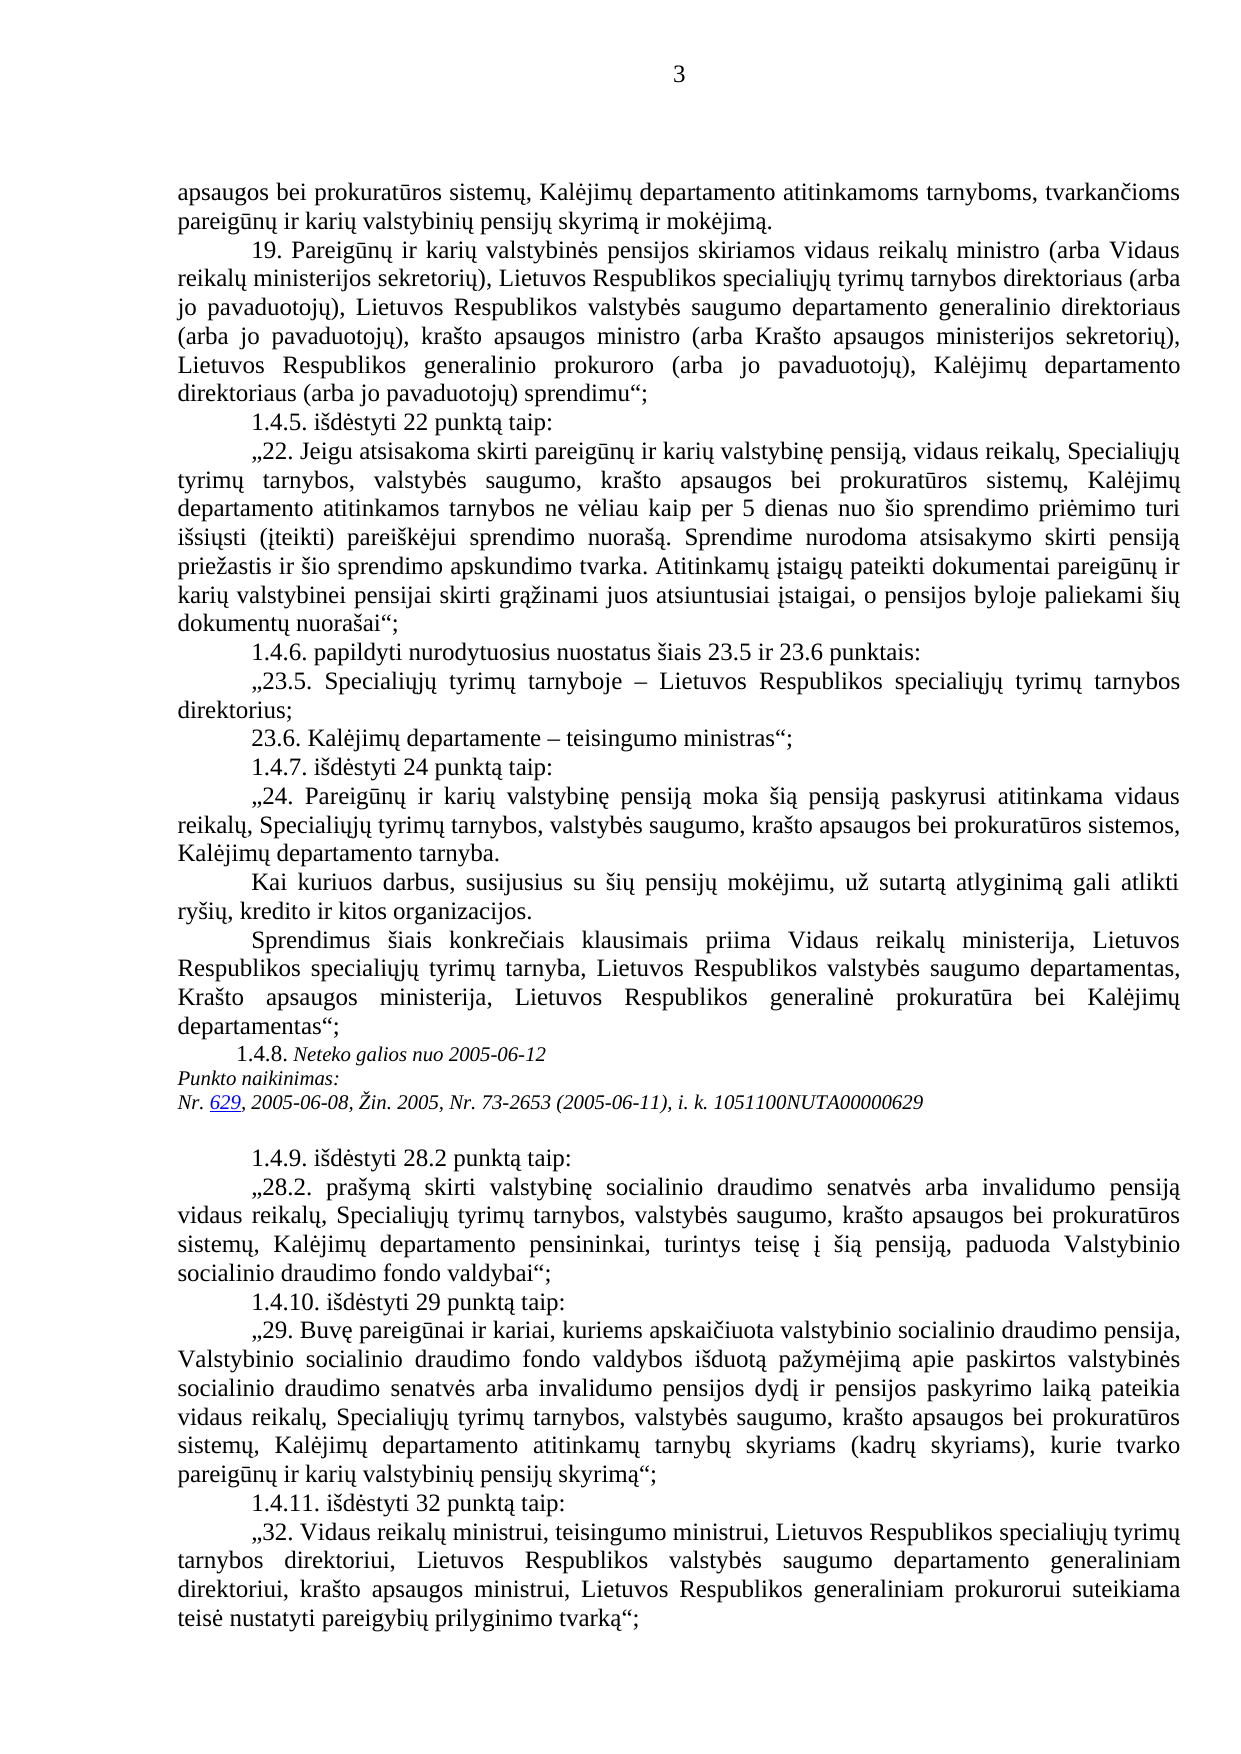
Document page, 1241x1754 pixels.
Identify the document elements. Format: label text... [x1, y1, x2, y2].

text Nr. 629, 2005-06-08, Žin. 2005, Nr. 73-2653 (2005-06-11), i. k. 1051100NUTA00000629 [177, 1090, 1181, 1114]
text 1.4.7. išdėstyti 24 punktą taip: [177, 752, 1181, 781]
text „32. Vidaus reikalų ministrui, teisingumo ministrui, Lietuvos Respublikos specialiųjų tyrimų tarnybos direktoriui, Lietuvos Respublikos valstybės saugumo departamento generaliniam direktoriui, krašto apsaugos ministrui, Lietuvos Respublikos generaliniam prokurorui suteikiama teisė nustatyti pareigybių prilyginimo tvarką“; [177, 1517, 1181, 1632]
text 1.4.11. išdėstyti 32 punktą taip: [177, 1488, 1181, 1517]
text 19. Pareigūnų ir karių valstybinės pensijos skiriamos vidaus reikalų ministro (arba Vidaus reikalų ministerijos sekretorių), Lietuvos Respublikos specialiųjų tyrimų tarnybos direktoriaus (arba jo pavaduotojų), Lietuvos Respublikos valstybės saugumo departamento generalinio direktoriaus (arba jo pavaduotojų), krašto apsaugos ministro (arba Krašto apsaugos ministerijos sekretorių), Lietuvos Respublikos generalinio prokuroro (arba jo pavaduotojų), Kalėjimų departamento direktoriaus (arba jo pavaduotojų) sprendimu“; [177, 235, 1181, 407]
text Sprendimus šiais konkrečiais klausimais priima Vidaus reikalų ministerija, Lietuvos Respublikos specialiųjų tyrimų tarnyba, Lietuvos Respublikos valstybės saugumo departamentas, Krašto apsaugos ministerija, Lietuvos Respublikos generalinė prokuratūra bei Kalėjimų departamentas“; [177, 925, 1181, 1040]
text apsaugos bei prokuratūros sistemų, Kalėjimų departamento atitinkamoms tarnyboms, tvarkančioms pareigūnų ir karių valstybinių pensijų skyrimą ir mokėjimą. [177, 177, 1181, 235]
text 1.4.8. Neteko galios nuo 2005-06-12 [177, 1040, 1181, 1066]
text „28.2. prašymą skirti valstybinę socialinio draudimo senatvės arba invalidumo pensiją vidaus reikalų, Specialiųjų tyrimų tarnybos, valstybės saugumo, krašto apsaugos bei prokuratūros sistemų, Kalėjimų departamento pensininkai, turintys teisę į šią pensiją, paduoda Valstybinio socialinio draudimo fondo valdybai“; [177, 1172, 1181, 1287]
text „22. Jeigu atsisakoma skirti pareigūnų ir karių valstybinę pensiją, vidaus reikalų, Specialiųjų tyrimų tarnybos, valstybės saugumo, krašto apsaugos bei prokuratūros sistemų, Kalėjimų departamento atitinkamos tarnybos ne vėliau kaip per 5 dienas nuo šio sprendimo priėmimo turi išsiųsti (įteikti) pareiškėjui sprendimo nuorašą. Sprendime nurodoma atsisakymo skirti pensiją priežastis ir šio sprendimo apskundimo tvarka. Atitinkamų įstaigų pateikti dokumentai pareigūnų ir karių valstybinei pensijai skirti grąžinami juos atsiuntusiai įstaigai, o pensijos byloje paliekami šių dokumentų nuorašai“; [177, 436, 1181, 637]
text 1.4.5. išdėstyti 22 punktą taip: [177, 407, 1181, 436]
text 23.6. Kalėjimų departamente – teisingumo ministras“; [177, 723, 1181, 752]
text „29. Buvę pareigūnai ir kariai, kuriems apskaičiuota valstybinio socialinio draudimo pensija, Valstybinio socialinio draudimo fondo valdybos išduotą pažymėjimą apie paskirtos valstybinės socialinio draudimo senatvės arba invalidumo pensijos dydį ir pensijos paskyrimo laiką pateikia vidaus reikalų, Specialiųjų tyrimų tarnybos, valstybės saugumo, krašto apsaugos bei prokuratūros sistemų, Kalėjimų departamento atitinkamų tarnybų skyriams (kadrų skyriams), kurie tvarko pareigūnų ir karių valstybinių pensijų skyrimą“; [177, 1315, 1181, 1488]
text „24. Pareigūnų ir karių valstybinę pensiją moka šią pensiją paskyrusi atitinkama vidaus reikalų, Specialiųjų tyrimų tarnybos, valstybės saugumo, krašto apsaugos bei prokuratūros sistemos, Kalėjimų departamento tarnyba. [177, 781, 1181, 867]
text Punkto naikinimas: [177, 1066, 1181, 1090]
text 1.4.9. išdėstyti 28.2 punktą taip: [177, 1143, 1181, 1172]
text „23.5. Specialiųjų tyrimų tarnyboje – Lietuvos Respublikos specialiųjų tyrimų tarnybos direktorius; [177, 666, 1181, 723]
text 1.4.6. papildyti nurodytuosius nuostatus šiais 23.5 ir 23.6 punktais: [177, 637, 1181, 666]
text 1.4.10. išdėstyti 29 punktą taip: [177, 1287, 1181, 1315]
text Kai kuriuos darbus, susijusius su šių pensijų mokėjimu, už sutartą atlyginimą gali atlikti ryšių, kredito ir kitos organizacijos. [177, 867, 1181, 925]
